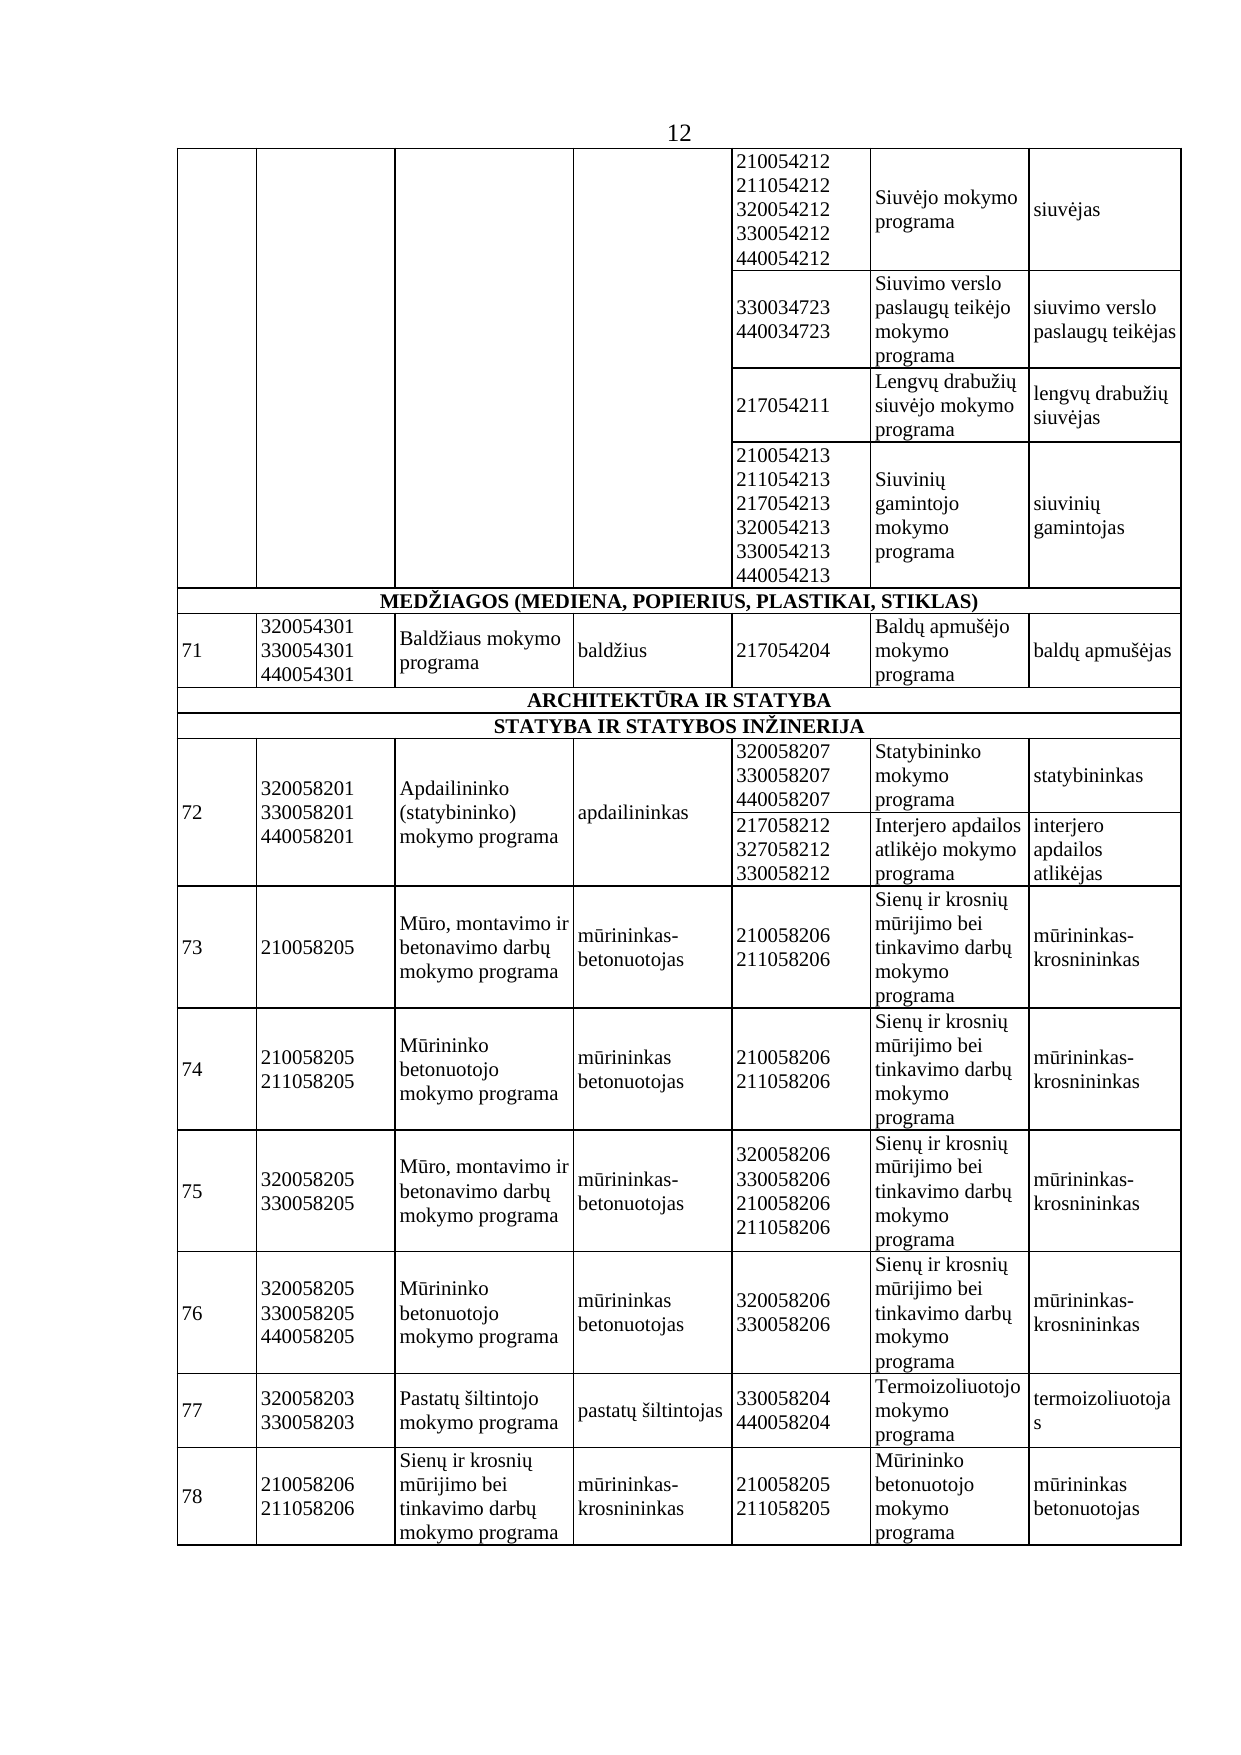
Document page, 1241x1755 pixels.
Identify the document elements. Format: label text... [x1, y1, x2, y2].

table_cell Siuvinių gamintojo mokymo programa [871, 443, 1028, 587]
table_cell 320058203 330058203 [257, 1374, 394, 1446]
table_cell 320058201 330058201 440058201 [257, 739, 394, 885]
table_cell Siuvėjo mokymo programa [871, 149, 1028, 269]
table_cell 71 [178, 614, 256, 686]
table_cell mūrininkas betonuotojas [574, 1252, 731, 1373]
table_cell 330058204 440058204 [733, 1374, 870, 1446]
table_cell mūrininkas-krosnininkas [1030, 1131, 1180, 1251]
table_cell Sienų ir krosnių mūrijimo bei tinkavimo darbų mokymo programa [871, 1009, 1028, 1129]
table_cell 210054212 211054212 320054212 330054212 440054212 [733, 149, 870, 269]
table_cell 210058206 211058206 [257, 1448, 394, 1544]
table_cell [178, 149, 256, 587]
table_cell interjero apdailos atlikėjas [1030, 813, 1180, 885]
table_cell 217054211 [733, 369, 870, 441]
table_cell 75 [178, 1131, 256, 1251]
table_cell 320058205 330058205 440058205 [257, 1252, 394, 1373]
table_cell [396, 149, 573, 587]
table_cell Termoizoliuotojo mokymo programa [871, 1374, 1028, 1446]
table_cell statybininkas [1030, 739, 1180, 811]
table_cell mūrininkas-betonuotojas [574, 887, 731, 1007]
table_cell 320058205 330058205 [257, 1131, 394, 1251]
table_cell [257, 149, 394, 587]
table_cell 320058207 330058207 440058207 [733, 739, 870, 811]
table_cell Pastatų šiltintojo mokymo programa [396, 1374, 573, 1446]
table_cell 210058205 211058205 [257, 1009, 394, 1129]
table_cell Interjero apdailos atlikėjo mokymo programa [871, 813, 1028, 885]
table_cell [574, 149, 731, 587]
table_cell STATYBA IR STATYBOS INŽINERIJA [178, 714, 1180, 738]
table_cell Mūrininko betonuotojo mokymo programa [396, 1009, 573, 1129]
table_cell siuvinių gamintojas [1030, 443, 1180, 587]
table_cell Baldų apmušėjo mokymo programa [871, 614, 1028, 686]
table_cell Baldžiaus mokymo programa [396, 614, 573, 686]
table_cell 77 [178, 1374, 256, 1446]
table_cell 320054301 330054301 440054301 [257, 614, 394, 686]
table_cell pastatų šiltintojas [574, 1374, 731, 1446]
table_cell Statybininko mokymo programa [871, 739, 1028, 811]
table_cell 210058206 211058206 [733, 1009, 870, 1129]
table_cell Mūro, montavimo ir betonavimo darbų mokymo programa [396, 887, 573, 1007]
table_cell mūrininkas-krosnininkas [574, 1448, 731, 1544]
table_cell Sienų ir krosnių mūrijimo bei tinkavimo darbų mokymo programa [871, 887, 1028, 1007]
table_cell 330034723 440034723 [733, 271, 870, 367]
table_cell mūrininkas betonuotojas [1030, 1448, 1180, 1544]
table_cell 73 [178, 887, 256, 1007]
table_cell Sienų ir krosnių mūrijimo bei tinkavimo darbų mokymo programa [396, 1448, 573, 1544]
table_cell 217054204 [733, 614, 870, 686]
table_cell 76 [178, 1252, 256, 1373]
table_cell 217058212 327058212 330058212 [733, 813, 870, 885]
table_cell Apdailininko (statybininko) mokymo programa [396, 739, 573, 885]
table_cell mūrininkas-krosnininkas [1030, 1009, 1180, 1129]
table_cell baldžius [574, 614, 731, 686]
table_cell ARCHITEKTŪRA IR STATYBA [178, 688, 1180, 712]
table_cell Mūrininko betonuotojo mokymo programa [396, 1252, 573, 1373]
table_cell MEDŽIAGOS (MEDIENA, POPIERIUS, PLASTIKAI, STIKLAS) [178, 589, 1180, 613]
table_cell mūrininkas-betonuotojas [574, 1131, 731, 1251]
table_cell Siuvimo verslo paslaugų teikėjo mokymo programa [871, 271, 1028, 367]
table_cell 320058206 330058206 210058206 211058206 [733, 1131, 870, 1251]
table_cell Sienų ir krosnių mūrijimo bei tinkavimo darbų mokymo programa [871, 1252, 1028, 1373]
table_cell 210054213 211054213 217054213 320054213 330054213 440054213 [733, 443, 870, 587]
table_cell mūrininkas betonuotojas [574, 1009, 731, 1129]
table_cell Mūrininko betonuotojo mokymo programa [871, 1448, 1028, 1544]
table_cell 74 [178, 1009, 256, 1129]
table_cell termoizoliuotojas [1030, 1374, 1180, 1446]
table_cell 210058205 211058205 [733, 1448, 870, 1544]
table_cell lengvų drabužių siuvėjas [1030, 369, 1180, 441]
table_cell mūrininkas-krosnininkas [1030, 887, 1180, 1007]
table_cell siuvimo verslo paslaugų teikėjas [1030, 271, 1180, 367]
table_cell baldų apmušėjas [1030, 614, 1180, 686]
table_cell 320058206 330058206 [733, 1252, 870, 1373]
table_cell siuvėjas [1030, 149, 1180, 269]
table_cell 210058206 211058206 [733, 887, 870, 1007]
table_cell Mūro, montavimo ir betonavimo darbų mokymo programa [396, 1131, 573, 1251]
table_cell 210058205 [257, 887, 394, 1007]
table_cell 78 [178, 1448, 256, 1544]
table_cell Lengvų drabužių siuvėjo mokymo programa [871, 369, 1028, 441]
table_cell Sienų ir krosnių mūrijimo bei tinkavimo darbų mokymo programa [871, 1131, 1028, 1251]
table_cell 72 [178, 739, 256, 885]
table_cell apdailininkas [574, 739, 731, 885]
table_cell mūrininkas-krosnininkas [1030, 1252, 1180, 1373]
